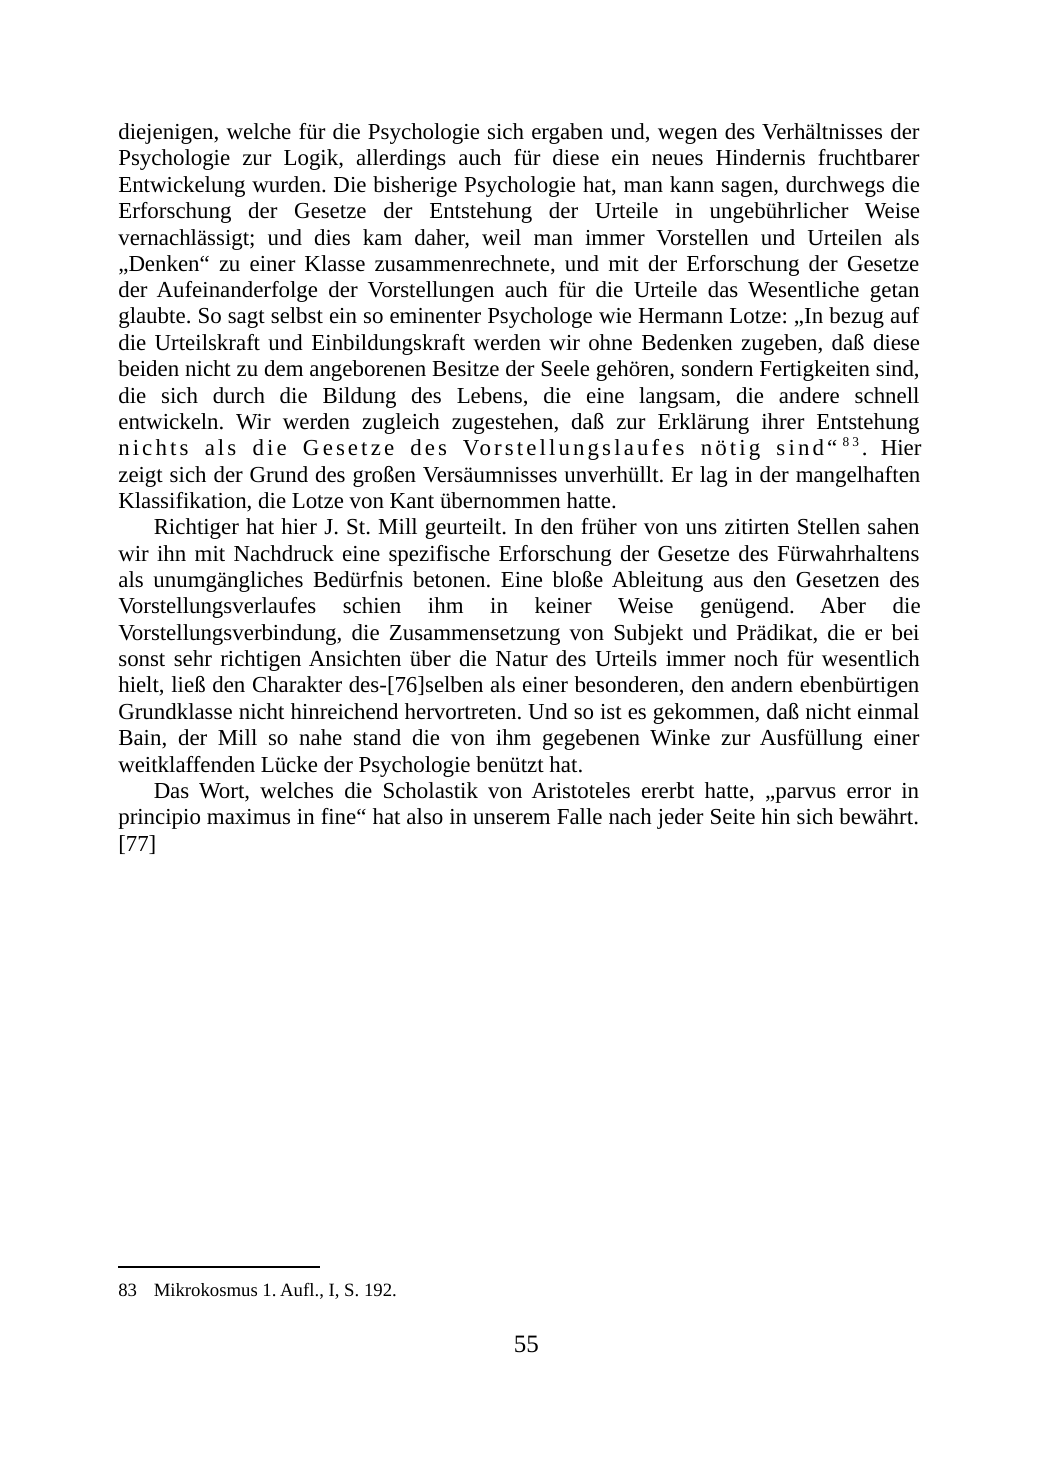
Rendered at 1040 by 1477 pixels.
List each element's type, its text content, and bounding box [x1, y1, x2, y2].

text Mikrokosmus 1. Aufl., I, S. 192. [118, 1278, 921, 1300]
text Das Wort, welches die Scholastik von Aristoteles ererbt hatte, „parvus error in principio maximus in fine“ hat also in unserem Falle nach jeder Seite hin sich bewährt. [77] [118, 777, 921, 856]
text diejenigen, welche für die Psychologie sich ergaben und, wegen des Verhältnisses der Psychologie zur Logik, allerdings auch für diese ein neues Hindernis fruchtbarer Entwickelung wurden. Die bisherige Psychologie hat, man kann sagen, durchwegs die Erforschung der Gesetze der Entstehung der Urteile in ungebührlicher Weise vernachlässigt; und dies kam daher, weil man immer Vorstellen und Urteilen als „Denken“ zu einer Klasse zusammenrechnete, und mit der Erforschung der Gesetze der Aufeinanderfolge der Vorstellungen auch für die Urteile das Wesentliche getan glaubte. So sagt selbst ein so eminenter Psychologe wie Hermann Lotze: „In bezug auf die Urteilskraft und Einbildungskraft werden wir ohne Bedenken zugeben, daß diese beiden nicht zu dem angeborenen Besitze der Seele gehören, sondern Fertigkeiten sind, die sich durch die Bildung des Lebens, die eine langsam, die andere schnell entwickeln. Wir werden zugleich zugestehen, daß zur Erklärung ihrer Entstehung nichts als die Gesetze des Vorstellungslaufes nötig sind“. Hier zeigt sich der Grund des großen Versäumnisses unverhüllt. Er lag in der mangelhaften Klassifikation, die Lotze von Kant übernommen hatte. [118, 118, 921, 513]
text Richtiger hat hier J. St. Mill geurteilt. In den früher von uns zitirten Stellen sahen wir ihn mit Nachdruck eine spezifische Erforschung der Gesetze des Fürwahrhaltens als unumgängliches Bedürfnis betonen. Eine bloße Ableitung aus den Gesetzen des Vorstellungsverlaufes schien ihm in keiner Weise genügend. Aber die Vorstellungsverbindung, die Zusammensetzung von Subjekt und Prädikat, die er bei sonst sehr richtigen Ansichten über die Natur des Urteils immer noch für wesentlich hielt, ließ den Charakter des-[76]selben als einer besonderen, den andern ebenbürtigen Grundklasse nicht hinreichend hervortreten. Und so ist es gekommen, daß nicht einmal Bain, der Mill so nahe stand die von ihm gegebenen Winke zur Ausfüllung einer weitklaffenden Lücke der Psychologie benützt hat. [118, 513, 921, 777]
